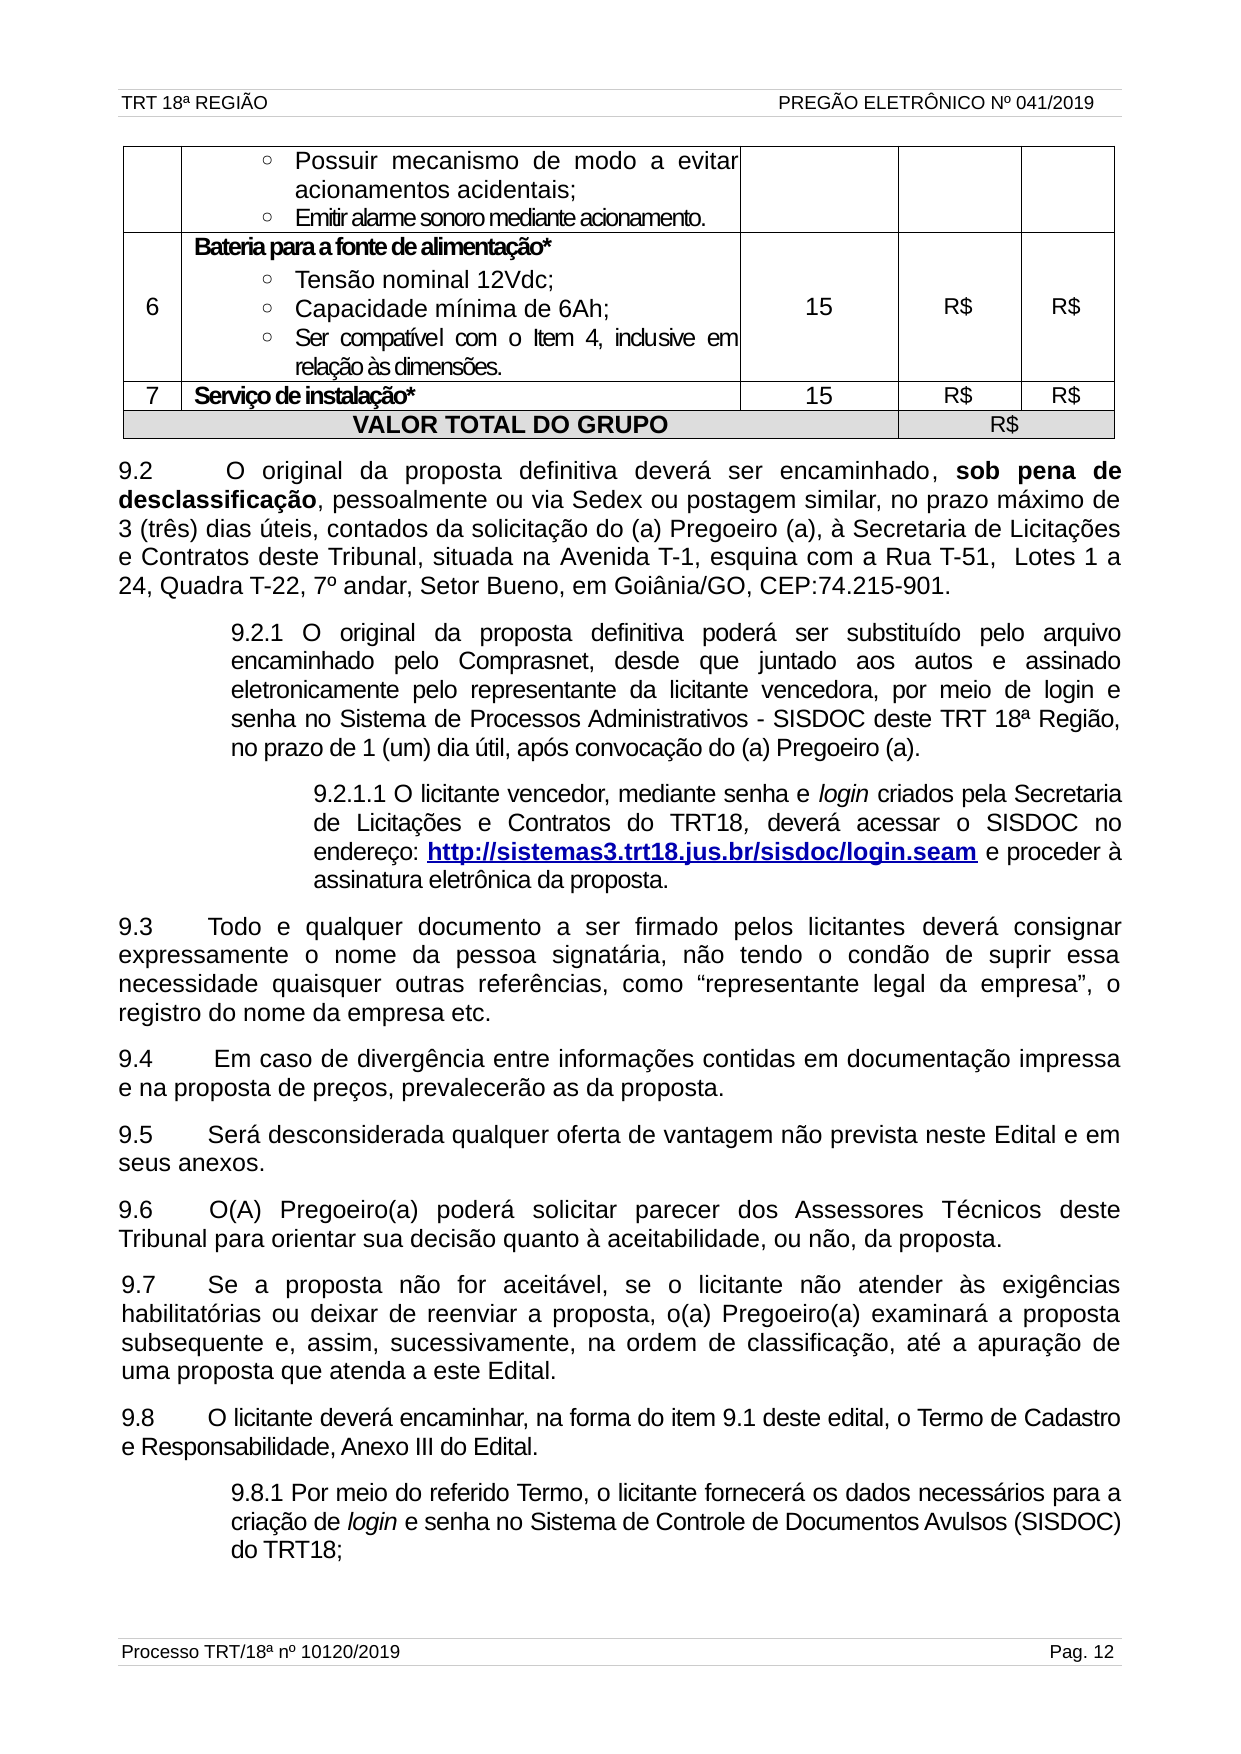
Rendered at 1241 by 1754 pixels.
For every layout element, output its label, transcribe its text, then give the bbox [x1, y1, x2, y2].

table_cell [899, 147, 1021, 232]
list 9.8 O licitante deverá encaminhar, na forma do item 9.1 deste edital, o Termo de Cadastro e Responsabilidade, Anexo III do Edital. [119, 1403, 1122, 1460]
text 9.4 Em caso de divergência entre informações contidas em documentação impressa e na proposta de preços, prevalecerão as da proposta. [118, 1044, 1122, 1102]
list 9.2 O original da proposta definitiva deverá ser encaminhado, sob pena de desclassificação, pessoalmente ou via Sedex ou postagem similar, no prazo máximo de 3 (três) dias úteis, contados da solicitação do (a) Pregoeiro (a), à Secretaria de Licitações e Contratos deste Tribunal, situada na Avenida T-1, esquina com a Rua T-51, Lotes 1 a 24, Quadra T-22, 7º andar, Setor Bueno, em Goiânia/GO, CEP:74.215-901. [118, 456, 1122, 600]
table_cell Serviço de instalação* [182, 382, 740, 409]
table_cell 15 [741, 382, 898, 409]
table_cell R$ [899, 233, 1021, 381]
table_cell Botão de pânico rearmável* Deve possuir botão de acionamento para casos de emergência de modo que o sistema de acionamento da porta desarme; Possuir chave de rearme; Possuir mecanismo de modo a evitar acionamentos acidentais; Emitir alarme sonoro mediante acionamento. [182, 147, 740, 232]
list 9.2.1 O original da proposta definitiva poderá ser substituído pelo arquivo encaminhado pelo Comprasnet, desde que juntado aos autos e assinado eletronicamente pelo representante da licitante vencedora, por meio de login e senha no Sistema de Processos Administrativos - SISDOC deste TRT 18ª Região, no prazo de 1 (um) dia útil, após convocação do (a) Pregoeiro (a). [193, 618, 1122, 761]
table_cell R$ [1022, 233, 1114, 381]
list 9.8.1 Por meio do referido Termo, o licitante fornecerá os dados necessários para a criação de login e senha no Sistema de Controle de Documentos Avulsos (SISDOC) do TRT18; [193, 1478, 1122, 1564]
text 9.6 O(A) Pregoeiro(a) poderá solicitar parecer dos Assessores Técnicos deste Tribunal para orientar sua decisão quanto à aceitabilidade, ou não, da proposta. [118, 1195, 1122, 1252]
text 9.5 Será desconsiderada qualquer oferta de vantagem não prevista neste Edital e em seus anexos. [118, 1120, 1122, 1177]
table_cell 15 [741, 233, 898, 381]
table_cell [741, 147, 898, 232]
table_cell [1022, 147, 1114, 232]
table_cell 6 [124, 233, 181, 381]
table_cell R$ [899, 382, 1021, 409]
table_cell [124, 147, 181, 232]
table_cell R$ [1022, 382, 1114, 409]
table_cell VALOR TOTAL DO GRUPO [124, 411, 898, 438]
table_cell R$ [899, 411, 1114, 438]
list 9.2.1.1 O licitante vencedor, mediante senha e login criados pela Secretaria de Licitações e Contratos do TRT18, deverá acessar o SISDOC no endereço: http://sistemas3.trt18.jus.br/sisdoc/login.seam e proceder à assinatura eletrônica da proposta. [272, 779, 1122, 894]
list 9.7 Se a proposta não for aceitável, se o licitante não atender às exigências habilitatórias ou deixar de reenviar a proposta, o(a) Pregoeiro(a) examinará a proposta subsequente e, assim, sucessivamente, na ordem de classificação, até a apuração de uma proposta que atenda a este Edital. [119, 1270, 1122, 1385]
list 9.3 Todo e qualquer documento a ser firmado pelos licitantes deverá consignar expressamente o nome da pessoa signatária, não tendo o condão de suprir essa necessidade quaisquer outras referências, como “representante legal da empresa”, o registro do nome da empresa etc. [118, 912, 1122, 1027]
table_cell 7 [124, 382, 181, 409]
table_cell Bateria para a fonte de alimentação* Tensão nominal 12Vdc; Capacidade mínima de 6Ah; Ser compatível com o Item 4, inclusive em relação às dimensões. [182, 233, 740, 381]
